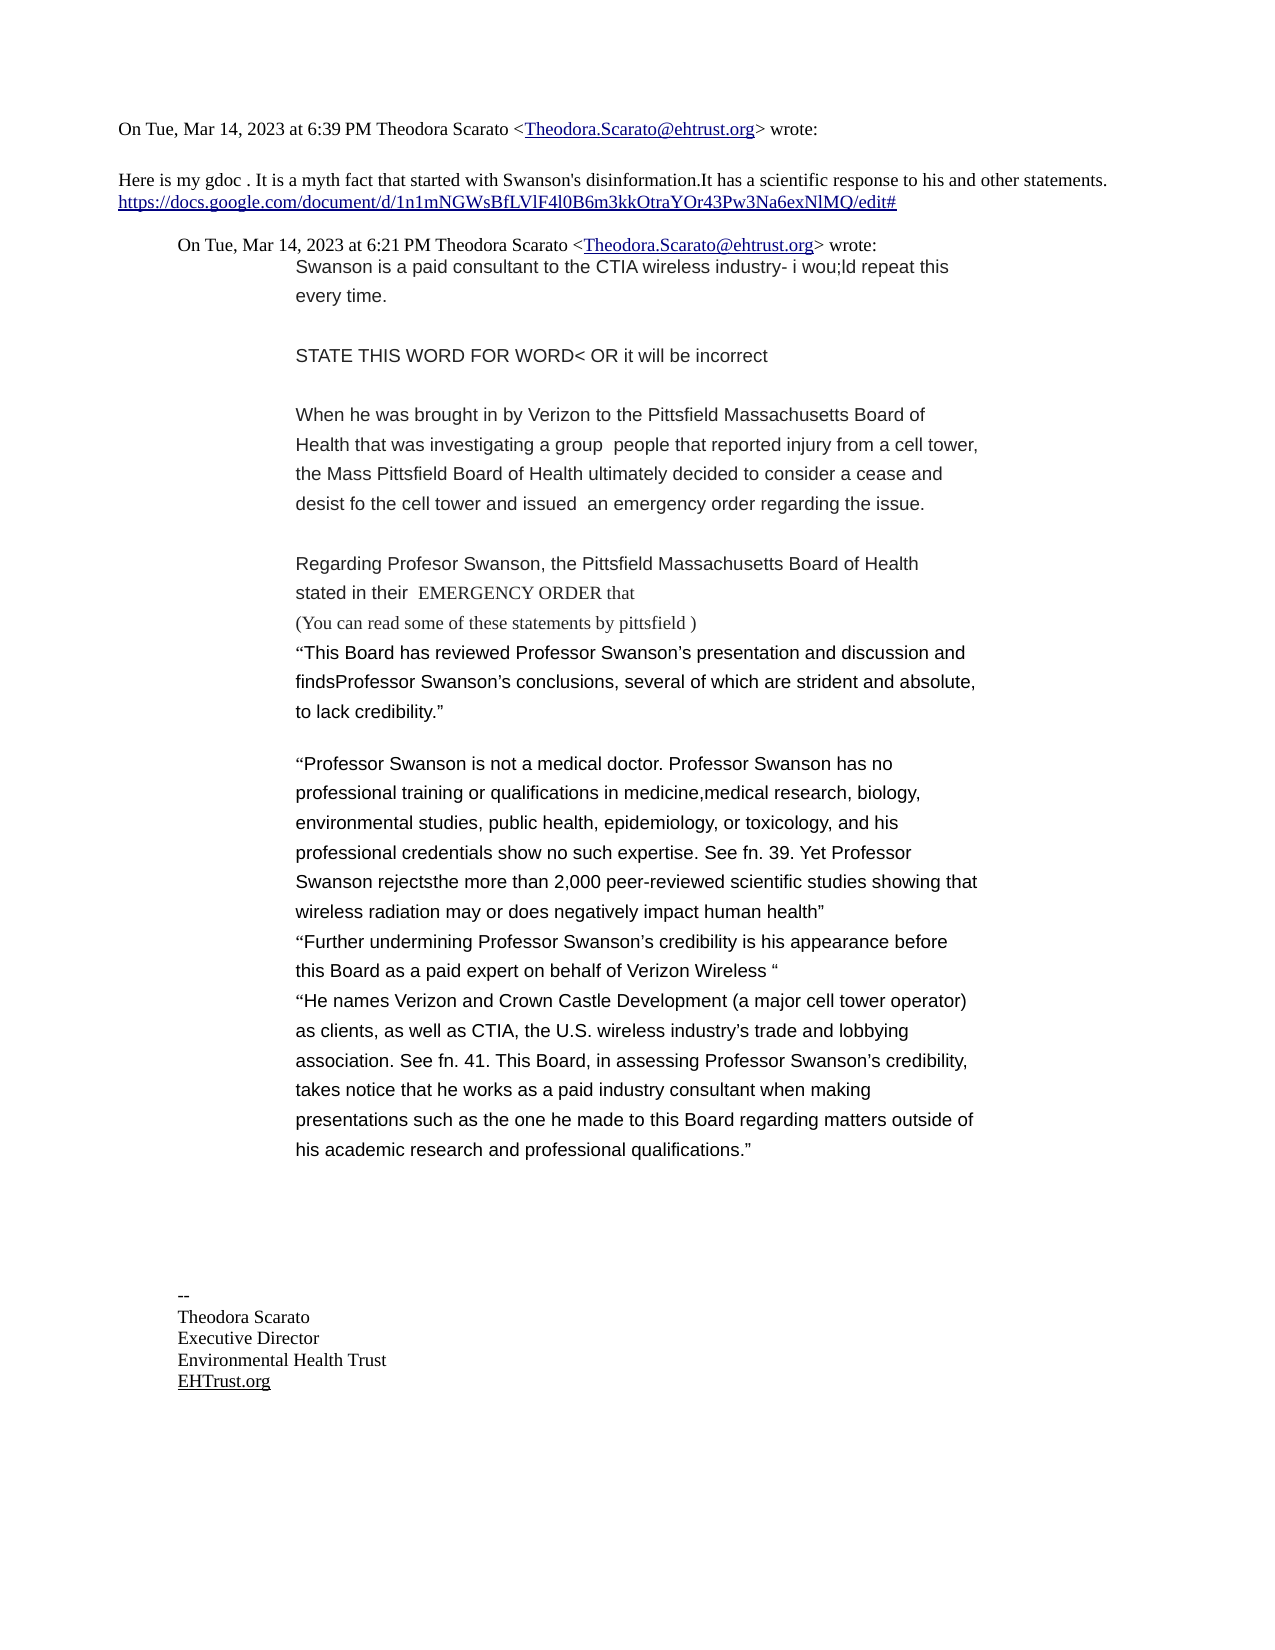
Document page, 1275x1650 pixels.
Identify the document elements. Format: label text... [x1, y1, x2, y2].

text “Professor Swanson is not a medical doctor. Professor Swanson has no professional training or qualifications in medicine,medical research, biology, environmental studies, public health, epidemiology, or toxicology, and his professional credentials show no such expertise. See fn. 39. Yet Professor Swanson rejectsthe more than 2,000 peer-reviewed scientific studies showing that wireless radiation may or does negatively impact human health” [295, 752, 980, 922]
text Swanson is a paid consultant to the CTIA wireless industry- i wou;ld repeat this every time. [295, 255, 980, 307]
text “Further undermining Professor Swanson’s credibility is his appearance before this Board as a paid expert on behalf of Verizon Wireless “ [295, 931, 980, 982]
text “This Board has reviewed Professor Swanson’s presentation and discussion and findsProfessor Swanson’s conclusions, several of which are strident and absolute, to lack credibility.” [295, 642, 980, 723]
text Environmental Health Trust [177, 1349, 1098, 1370]
text -- [177, 1284, 1098, 1306]
text On Tue, Mar 14, 2023 at 6:39 PM Theodora Scarato <Theodora.Scarato@ehtrust.org> wrote: [118, 118, 1157, 140]
text On Tue, Mar 14, 2023 at 6:21 PM Theodora Scarato <Theodora.Scarato@ehtrust.org> wrote: [177, 234, 1098, 255]
text Here is my gdoc . It is a myth fact that started with Swanson's disinformation.It has a scientific response to his and other statements. https://docs.google.com/document/d/1n1mNGWsBfLVlF4l0B6m3kkOtraYOr43Pw3Na6exNlMQ/edit# [118, 169, 1157, 212]
text EHTrust.org [177, 1370, 1098, 1392]
text Theodora Scarato [177, 1306, 1098, 1327]
text Executive Director [177, 1327, 1098, 1349]
text (You can read some of these statements by pittsfield ) [295, 612, 980, 633]
text “He names Verizon and Crown Castle Development (a major cell tower operator) as clients, as well as CTIA, the U.S. wireless industry’s trade and lobbying association. See fn. 41. This Board, in assessing Professor Swanson’s credibility, takes notice that he works as a paid industry consultant when making presentations such as the one he made to this Board regarding matters outside of his academic research and professional qualifications.” [295, 990, 980, 1160]
text STATE THIS WORD FOR WORD< OR it will be incorrect [295, 344, 980, 366]
text When he was brought in by Verizon to the Pittsfield Massachusetts Board of Health that was investigating a group people that reported injury from a cell tower, the Mass Pittsfield Board of Health ultimately decided to consider a cease and desist fo the cell tower and issued an emergency order regarding the issue. [295, 404, 980, 514]
text Regarding Profesor Swanson, the Pittsfield Massachusetts Board of Health stated in their EMERGENCY ORDER that [295, 552, 980, 604]
